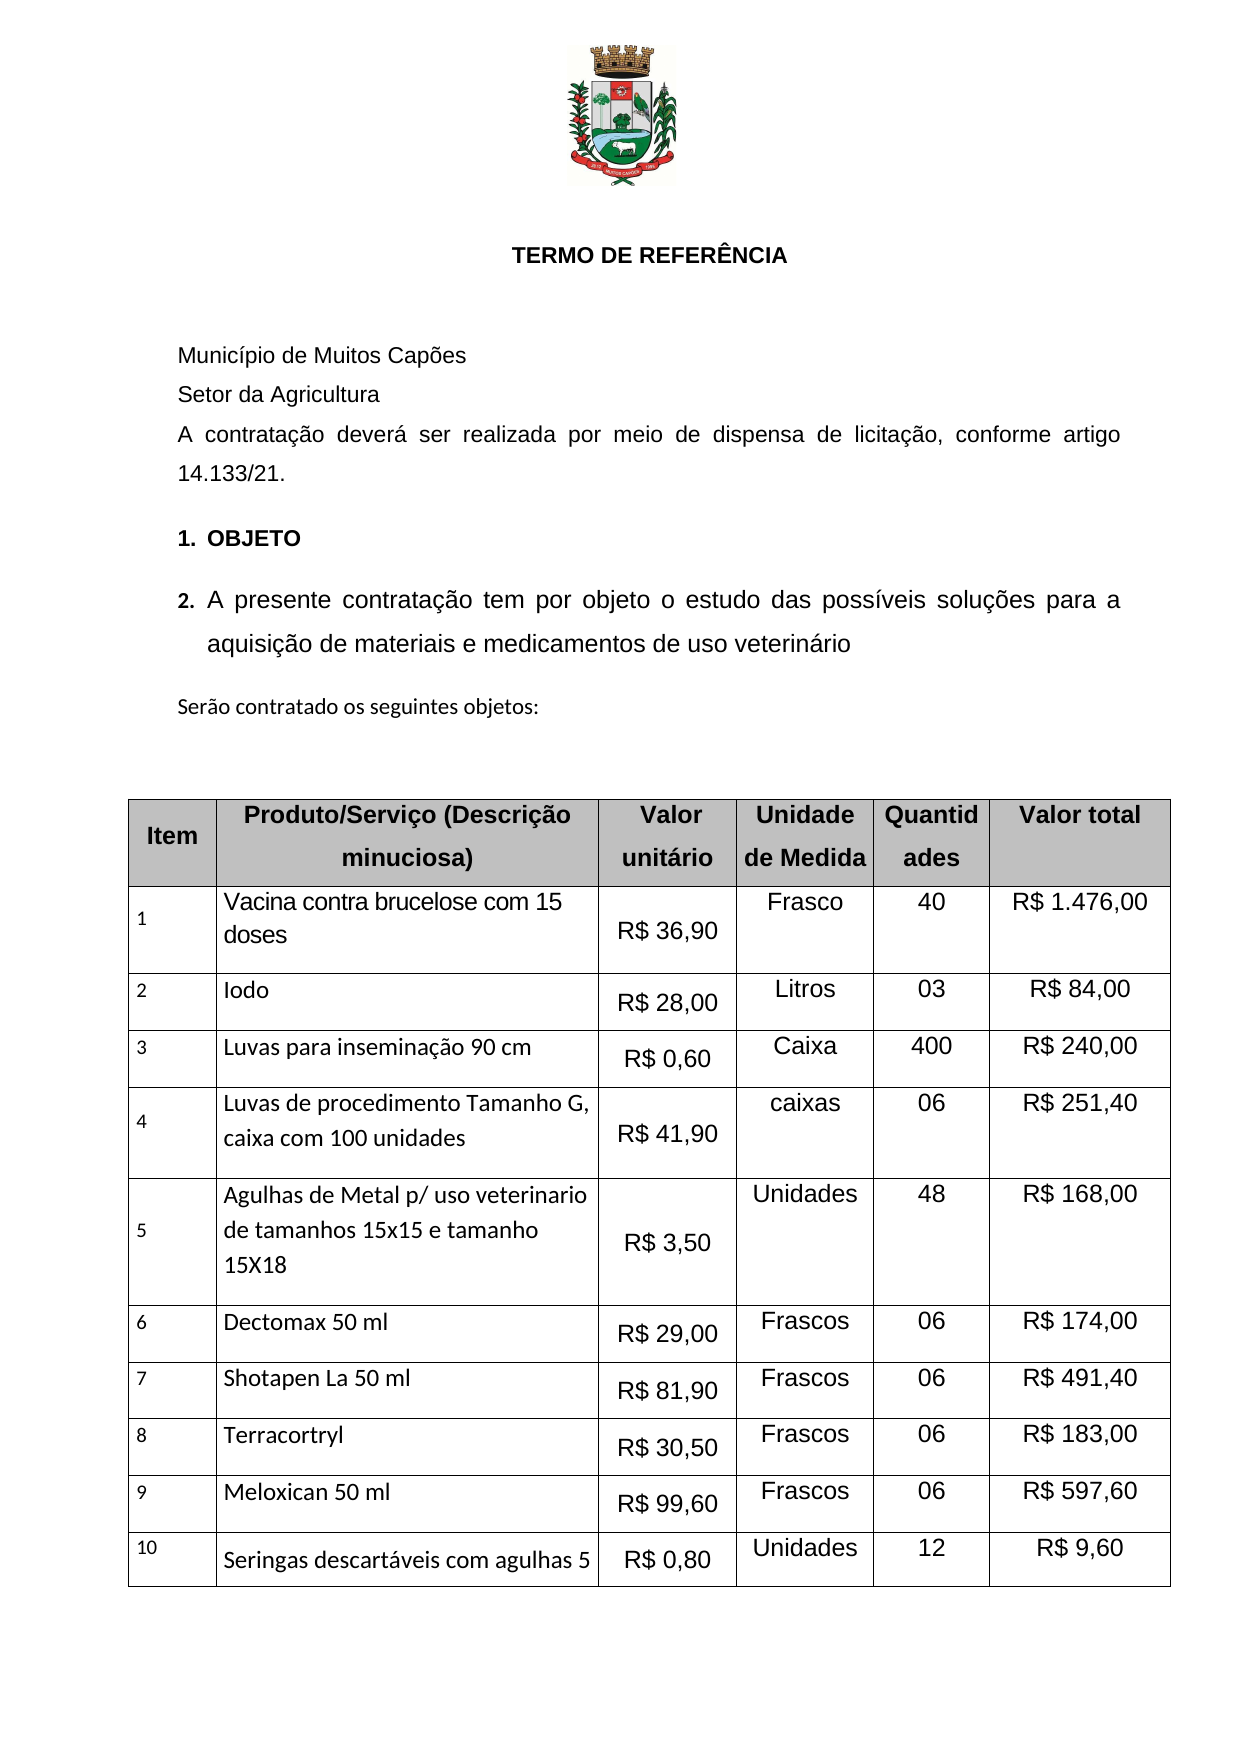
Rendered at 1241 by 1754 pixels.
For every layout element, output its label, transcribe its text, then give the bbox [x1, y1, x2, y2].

table_cell Unidades [737, 1179, 873, 1305]
table_cell Shotapen La 50 ml [217, 1363, 598, 1418]
table_cell Vacina contra brucelose com 15 doses [217, 887, 598, 973]
table_cell R$ 240,00 [990, 1031, 1170, 1087]
table_cell 6 [129, 1306, 216, 1362]
table_cell Terracortryl [217, 1419, 598, 1475]
table_cell Meloxican 50 ml [217, 1476, 598, 1532]
table_cell R$ 1.476,00 [990, 887, 1170, 973]
table_cell R$ 174,00 [990, 1306, 1170, 1362]
text Serão contratado os seguintes objetos: [177, 692, 1122, 721]
table_cell Dectomax 50 ml [217, 1306, 598, 1362]
table_cell R$ 28,00 [599, 974, 736, 1030]
table_cell 5 [129, 1179, 216, 1305]
table_cell 2 [129, 974, 216, 1030]
table_cell 06 [874, 1363, 989, 1418]
table_cell R$ 0,80 [599, 1533, 736, 1586]
list OBJETO [177, 525, 1122, 551]
table_cell R$ 3,50 [599, 1179, 736, 1305]
table_cell R$ 251,40 [990, 1088, 1170, 1178]
table_cell Seringas descartáveis com agulhas 5 [217, 1533, 598, 1586]
table_cell 1 [129, 887, 216, 973]
table_cell 400 [874, 1031, 989, 1087]
table_cell R$ 0,60 [599, 1031, 736, 1087]
table_header Item [129, 800, 216, 886]
table_cell 4 [129, 1088, 216, 1178]
text TERMO DE REFERÊNCIA [177, 242, 1122, 268]
table_cell Caixa [737, 1031, 873, 1087]
table_cell Unidades [737, 1533, 873, 1586]
table_cell Litros [737, 974, 873, 1030]
list A contratação deverá ser realizada por meio de dispensa de licitação, conforme artigo 14.133/21. [177, 421, 1122, 487]
table_cell 48 [874, 1179, 989, 1305]
table_cell R$ 491,40 [990, 1363, 1170, 1418]
table_cell Frascos [737, 1476, 873, 1532]
table_cell 06 [874, 1419, 989, 1475]
table_cell Frascos [737, 1306, 873, 1362]
table_cell R$ 30,50 [599, 1419, 736, 1475]
table_cell Agulhas de Metal p/ uso veterinario de tamanhos 15x15 e tamanho 15X18 [217, 1179, 598, 1305]
table_header Valor unitário [599, 800, 736, 886]
table_cell R$ 81,90 [599, 1363, 736, 1418]
table_cell 03 [874, 974, 989, 1030]
table_cell 06 [874, 1306, 989, 1362]
table_cell R$ 99,60 [599, 1476, 736, 1532]
table_cell R$ 597,60 [990, 1476, 1170, 1532]
table_header Unidade de Medida [737, 800, 873, 886]
table_cell R$ 29,00 [599, 1306, 736, 1362]
table_header Produto/Serviço (Descrição minuciosa) [217, 800, 598, 886]
table_cell 3 [129, 1031, 216, 1087]
table_cell 8 [129, 1419, 216, 1475]
table_cell caixas [737, 1088, 873, 1178]
table_cell Iodo [217, 974, 598, 1030]
table_cell 40 [874, 887, 989, 973]
table_cell R$ 168,00 [990, 1179, 1170, 1305]
table_cell 10 [129, 1533, 216, 1586]
table_header Valor total [990, 800, 1170, 886]
table_cell R$ 36,90 [599, 887, 736, 973]
list Município de Muitos Capões [177, 342, 1122, 368]
table_header Quantidades [874, 800, 989, 886]
table_cell R$ 84,00 [990, 974, 1170, 1030]
table_cell Luvas para inseminação 90 cm [217, 1031, 598, 1087]
list A presente contratação tem por objeto o estudo das possíveis soluções para a aquisição de materiais e medicamentos de uso veterinário [177, 585, 1122, 657]
table_cell Luvas de procedimento Tamanho G, caixa com 100 unidades [217, 1088, 598, 1178]
table_cell 12 [874, 1533, 989, 1586]
list Setor da Agricultura [177, 381, 1122, 408]
table_cell 06 [874, 1088, 989, 1178]
table_cell R$ 183,00 [990, 1419, 1170, 1475]
table_cell 9 [129, 1476, 216, 1532]
table_cell Frasco [737, 887, 873, 973]
table_cell Frascos [737, 1419, 873, 1475]
table_cell 06 [874, 1476, 989, 1532]
table_cell R$ 41,90 [599, 1088, 736, 1178]
table_cell R$ 9,60 [990, 1533, 1170, 1586]
table_cell Frascos [737, 1363, 873, 1418]
picture [567, 45, 677, 186]
table_cell 7 [129, 1363, 216, 1418]
